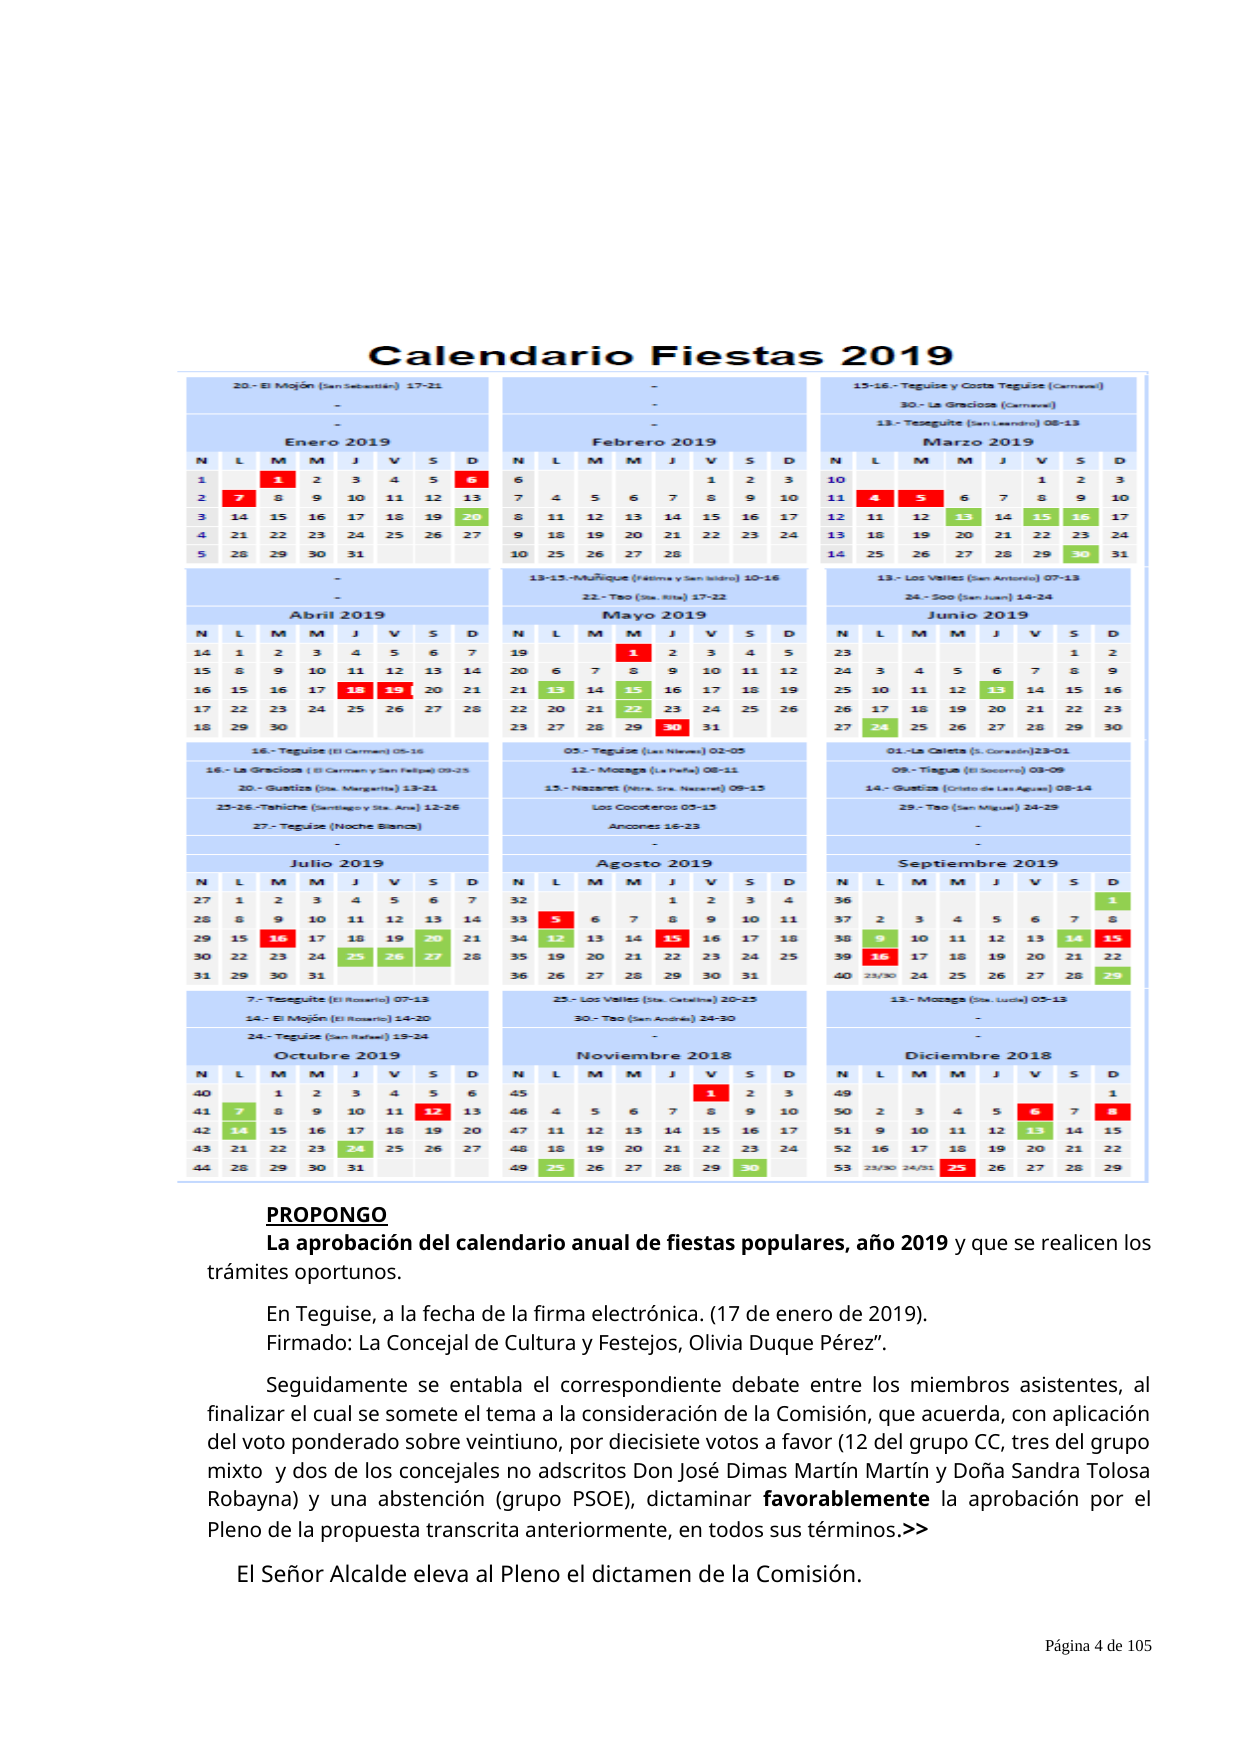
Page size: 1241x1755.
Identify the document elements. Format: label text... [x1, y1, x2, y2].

text Firmado: La Concejal de Cultura y Festejos, Olivia Duque Pérez”. [207, 1328, 1152, 1356]
text La aprobación del calendario anual de fiestas populares, año 2019 y que se realicen los trámites oportunos. [207, 1228, 1152, 1285]
text En Teguise, a la fecha de la firma electrónica. (17 de enero de 2019). [207, 1299, 1152, 1328]
text El Señor Alcalde eleva al Pleno el dictamen de la Comisión. [177, 1558, 1152, 1589]
text PROPONGO [207, 1200, 1152, 1228]
text Seguidamente se entabla el correspondiente debate entre los miembros asistentes, al finalizar el cual se somete el tema a la consideración de la Comisión, que acuerda, con aplicación del voto ponderado sobre veintiuno, por diecisiete votos a favor (12 del grupo CC, tres del grupo mixto y dos de los concejales no adscritos Don José Dimas Martín Martín y Doña Sandra Tolosa Robayna) y una abstención (grupo PSOE), dictaminar favorablemente la aprobación por el Pleno de la propuesta transcrita anteriormente, en todos sus términos.>> [207, 1371, 1152, 1544]
